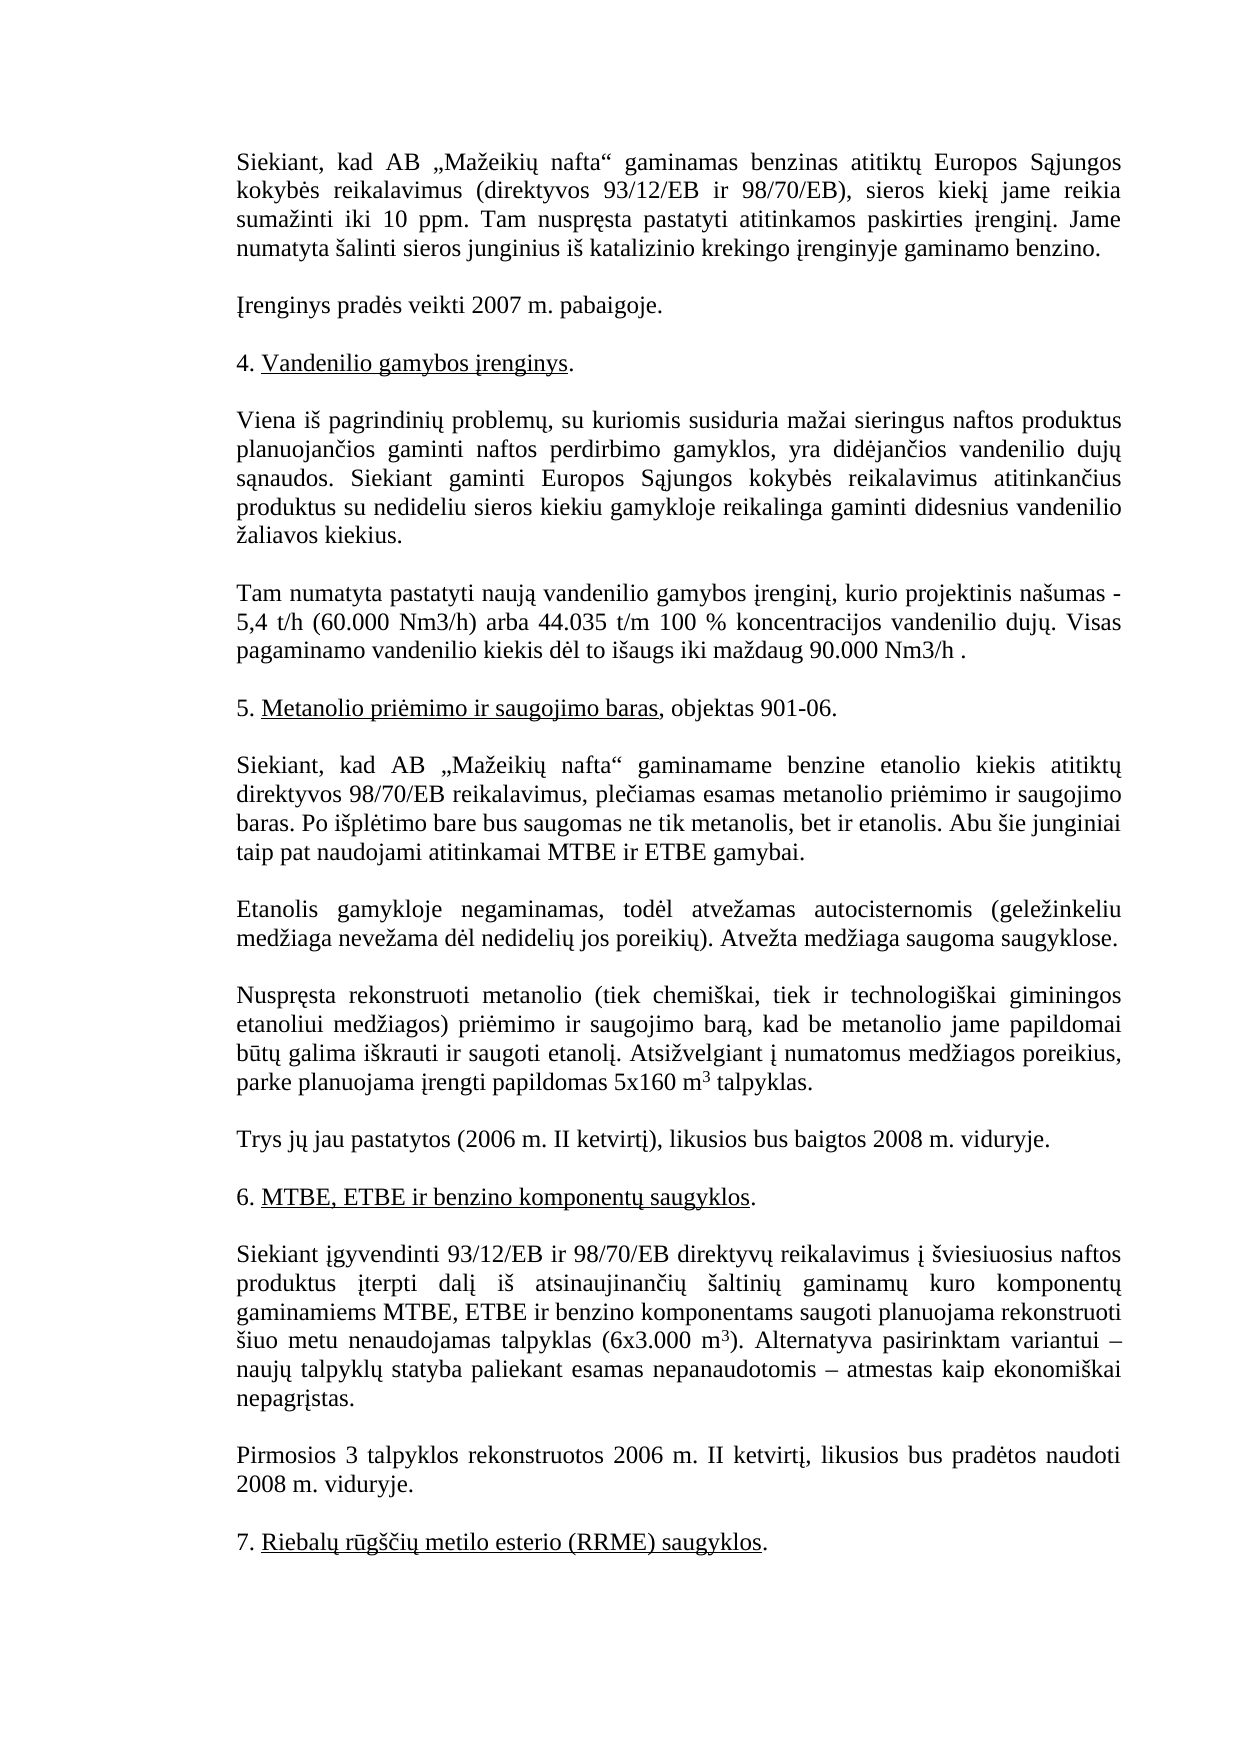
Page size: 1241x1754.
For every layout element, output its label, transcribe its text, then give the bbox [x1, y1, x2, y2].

text 5. Metanolio priėmimo ir saugojimo baras, objektas 901-06. [236, 693, 1122, 722]
text 6. MTBE, ETBE ir benzino komponentų saugyklos. [236, 1182, 1122, 1211]
text Nuspręsta rekonstruoti metanolio (tiek chemiškai, tiek ir technologiškai giminingos etanoliui medžiagos) priėmimo ir saugojimo barą, kad be metanolio jame papildomai būtų galima iškrauti ir saugoti etanolį. Atsižvelgiant į numatomus medžiagos poreikius, parke planuojama įrengti papildomas 5x160 m3 talpyklas. [236, 981, 1122, 1096]
text Siekiant, kad AB „Mažeikių nafta“ gaminamas benzinas atitiktų Europos Sąjungos kokybės reikalavimus (direktyvos 93/12/EB ir 98/70/EB), sieros kiekį jame reikia sumažinti iki 10 ppm. Tam nuspręsta pastatyti atitinkamos paskirties įrenginį. Jame numatyta šalinti sieros junginius iš katalizinio krekingo įrenginyje gaminamo benzino. [236, 147, 1122, 262]
text 7. Riebalų rūgščių metilo esterio (RRME) saugyklos. [236, 1527, 1122, 1556]
text Trys jų jau pastatytos (2006 m. II ketvirtį), likusios bus baigtos 2008 m. viduryje. [236, 1124, 1122, 1153]
text Etanolis gamykloje negaminamas, todėl atvežamas autocisternomis (geležinkeliu medžiaga nevežama dėl nedidelių jos poreikių). Atvežta medžiaga saugoma saugyklose. [236, 894, 1122, 952]
text 4. Vandenilio gamybos įrenginys. [236, 348, 1122, 377]
text Viena iš pagrindinių problemų, su kuriomis susiduria mažai sieringus naftos produktus planuojančios gaminti naftos perdirbimo gamyklos, yra didėjančios vandenilio dujų sąnaudos. Siekiant gaminti Europos Sąjungos kokybės reikalavimus atitinkančius produktus su nedideliu sieros kiekiu gamykloje reikalinga gaminti didesnius vandenilio žaliavos kiekius. [236, 406, 1122, 549]
text Pirmosios 3 talpyklos rekonstruotos 2006 m. II ketvirtį, likusios bus pradėtos naudoti 2008 m. viduryje. [236, 1441, 1122, 1498]
text Siekiant įgyvendinti 93/12/EB ir 98/70/EB direktyvų reikalavimus į šviesiuosius naftos produktus įterpti dalį iš atsinaujinančių šaltinių gaminamų kuro komponentų gaminamiems MTBE, ETBE ir benzino komponentams saugoti planuojama rekonstruoti šiuo metu nenaudojamas talpyklas (6x3.000 m3). Alternatyva pasirinktam variantui – naujų talpyklų statyba paliekant esamas nepanaudotomis – atmestas kaip ekonomiškai nepagrįstas. [236, 1239, 1122, 1412]
text Siekiant, kad AB „Mažeikių nafta“ gaminamame benzine etanolio kiekis atitiktų direktyvos 98/70/EB reikalavimus, plečiamas esamas metanolio priėmimo ir saugojimo baras. Po išplėtimo bare bus saugomas ne tik metanolis, bet ir etanolis. Abu šie junginiai taip pat naudojami atitinkamai MTBE ir ETBE gamybai. [236, 751, 1122, 866]
text Įrenginys pradės veikti 2007 m. pabaigoje. [236, 291, 1122, 319]
text Tam numatyta pastatyti naują vandenilio gamybos įrenginį, kurio projektinis našumas -5,4 t/h (60.000 Nm3/h) arba 44.035 t/m 100 % koncentracijos vandenilio dujų. Visas pagaminamo vandenilio kiekis dėl to išaugs iki maždaug 90.000 Nm3/h . [236, 578, 1122, 664]
